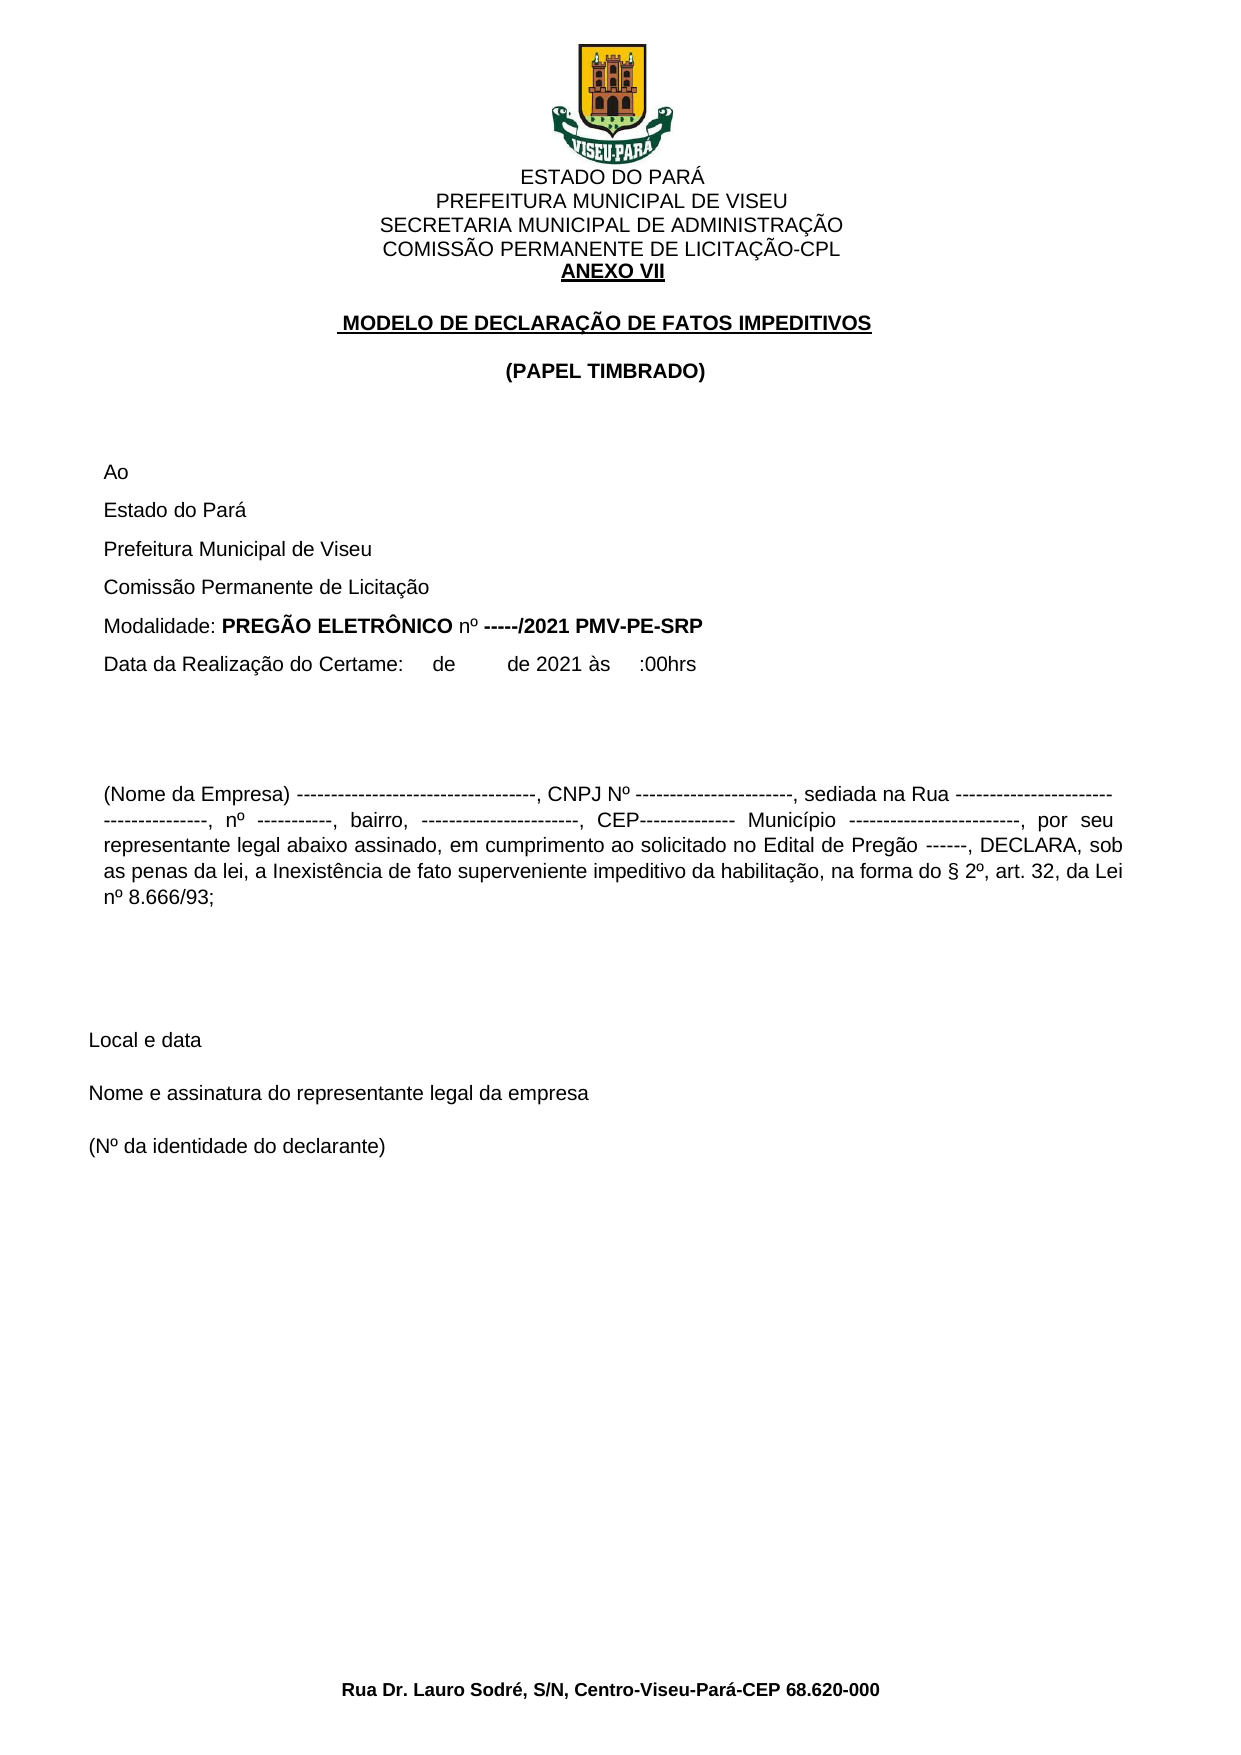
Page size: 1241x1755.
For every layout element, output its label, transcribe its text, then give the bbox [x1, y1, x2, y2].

subtitle ANEXO VII [183, 258, 1042, 282]
text ---------------, nº -----------, bairro, -----------------------, CEP-------------- Município -------------------------, por seu [103, 807, 1134, 831]
text Data da Realização do Certame: de de 2021 às :00hrs [103, 652, 1134, 676]
text representante legal abaixo assinado, em cumprimento ao solicitado no Edital de Pregão ------, DECLARA, sob as penas da lei, a Inexistência de fato superveniente impeditivo da habilitação, na forma do § 2º, art. 32, da Lei nº 8.666/93; [103, 833, 1123, 909]
text Prefeitura Municipal de Viseu Comissão Permanente de Licitação [103, 536, 461, 599]
text MODELO DE DECLARAÇÃO DE FATOS IMPEDITIVOS [337, 311, 1134, 335]
text Ao [103, 460, 1134, 484]
text Estado do Pará [103, 498, 1134, 522]
text Modalidade: PREGÃO ELETRÔNICO nº -----/2021 PMV-PE-SRP [103, 614, 1134, 638]
text Nome e assinatura do representante legal da empresa (Nº da identidade do declarante) [88, 1081, 615, 1157]
text (PAPEL TIMBRADO) [442, 359, 769, 383]
text (Nome da Empresa) -----------------------------------, CNPJ Nº -----------------------, sediada na Rua ----------------------- [103, 782, 1134, 806]
text Local e data [88, 1028, 1134, 1052]
